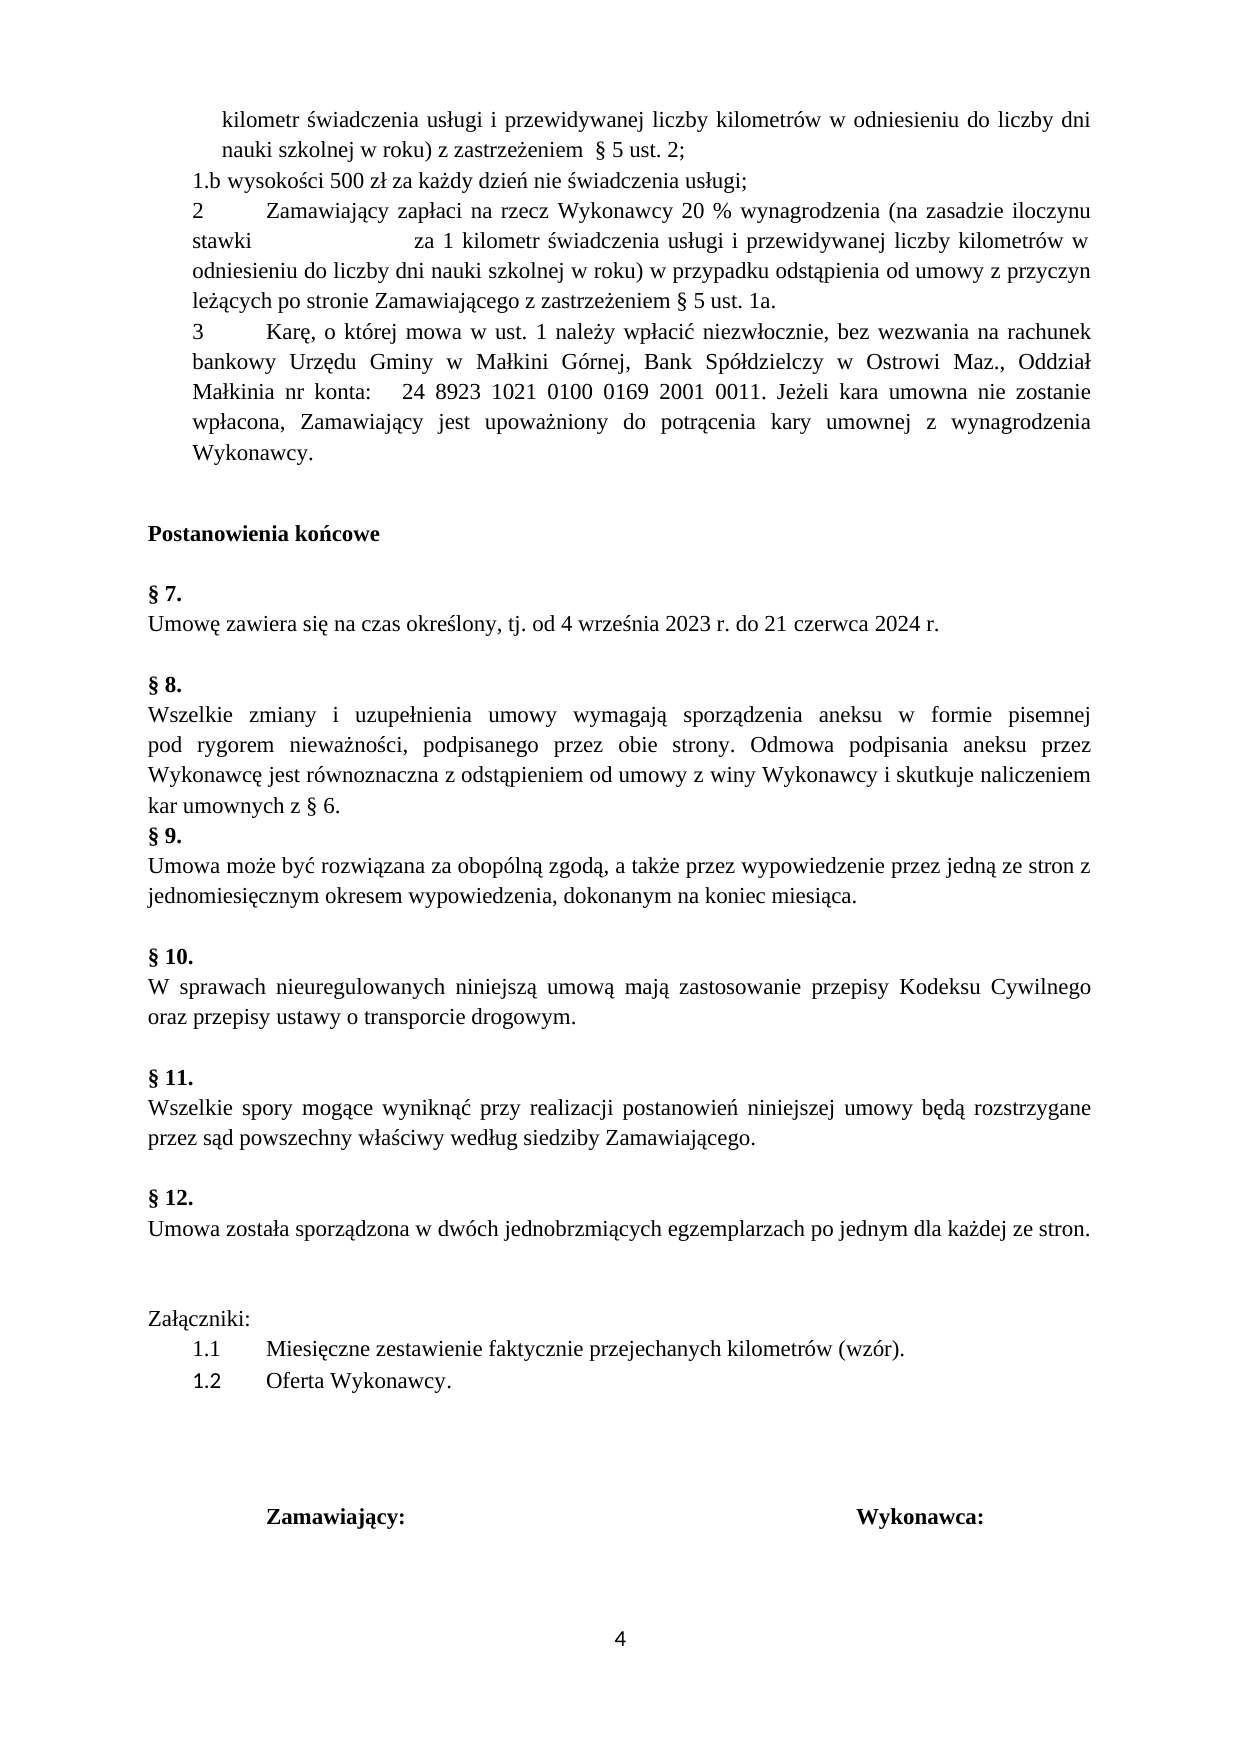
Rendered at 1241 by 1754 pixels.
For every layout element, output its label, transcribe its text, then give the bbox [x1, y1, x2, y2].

text § 10. [148, 943, 1092, 969]
text W sprawach nieuregulowanych niniejszą umową mają zastosowanie przepisy Kodeksu Cywilnego oraz przepisy ustawy o transporcie drogowym. [148, 973, 1092, 1029]
text § 11. [148, 1064, 1092, 1090]
list Zamawiający zapłaci na rzecz Wykonawcy 20 % wynagrodzenia (na zasadzie iloczynu stawki za 1 kilometr świadczenia usługi i przewidywanej liczby kilometrów w odniesieniu do liczby dni nauki szkolnej w roku) w przypadku odstąpienia od umowy z przyczyn leżących po stronie Zamawiającego z zastrzeżeniem § 5 ust. 1a. [192, 197, 1092, 314]
list Karę, o której mowa w ust. 1 należy wpłacić niezwłocznie, bez wezwania na rachunek bankowy Urzędu Gminy w Małkini Górnej, Bank Spółdzielczy w Ostrowi Maz., Oddział Małkinia nr konta: 24 8923 1021 0100 0169 2001 0011. Jeżeli kara umowna nie zostanie wpłacona, Zamawiający jest upoważniony do potrącenia kary umownej z wynagrodzenia Wykonawcy. [192, 318, 1092, 465]
text Wszelkie spory mogące wyniknąć przy realizacji postanowień niniejszej umowy będą rozstrzygane przez sąd powszechny właściwy według siedziby Zamawiającego. [148, 1094, 1092, 1150]
list Oferta Wykonawcy. [192, 1366, 1092, 1394]
text Załączniki: [148, 1305, 1092, 1332]
text § 8. [148, 671, 1092, 697]
text § 7. [148, 580, 1092, 607]
list kilometr świadczenia usługi i przewidywanej liczby kilometrów w odniesieniu do liczby dni nauki szkolnej w roku) z zastrzeżeniem § 5 ust. 2; [192, 106, 1092, 163]
text Zamawiający: Wykonawca: [192, 1503, 1092, 1530]
text Umowa może być rozwiązana za obopólną zgodą, a także przez wypowiedzenie przez jedną ze stron z jednomiesięcznym okresem wypowiedzenia, dokonanym na koniec miesiąca. [148, 852, 1092, 909]
list wysokości 500 zł za każdy dzień nie świadczenia usługi; [192, 167, 1092, 193]
text Umowę zawiera się na czas określony, tj. od 4 września 2023 r. do 21 czerwca 2024 r. [148, 611, 1092, 637]
text Wszelkie zmiany i uzupełnienia umowy wymagają sporządzenia aneksu w formie pisemnej pod rygorem nieważności, podpisanego przez obie strony. Odmowa podpisania aneksu przez Wykonawcę jest równoznaczna z odstąpieniem od umowy z winy Wykonawcy i skutkuje naliczeniem kar umownych z § 6. [148, 701, 1092, 818]
text § 9. [148, 822, 1092, 848]
text Umowa została sporządzona w dwóch jednobrzmiących egzemplarzach po jednym dla każdej ze stron. [148, 1215, 1092, 1241]
text § 12. [148, 1184, 1092, 1211]
text Postanowienia końcowe [148, 520, 1092, 546]
list Miesięczne zestawienie faktycznie przejechanych kilometrów (wzór). [192, 1336, 1092, 1362]
